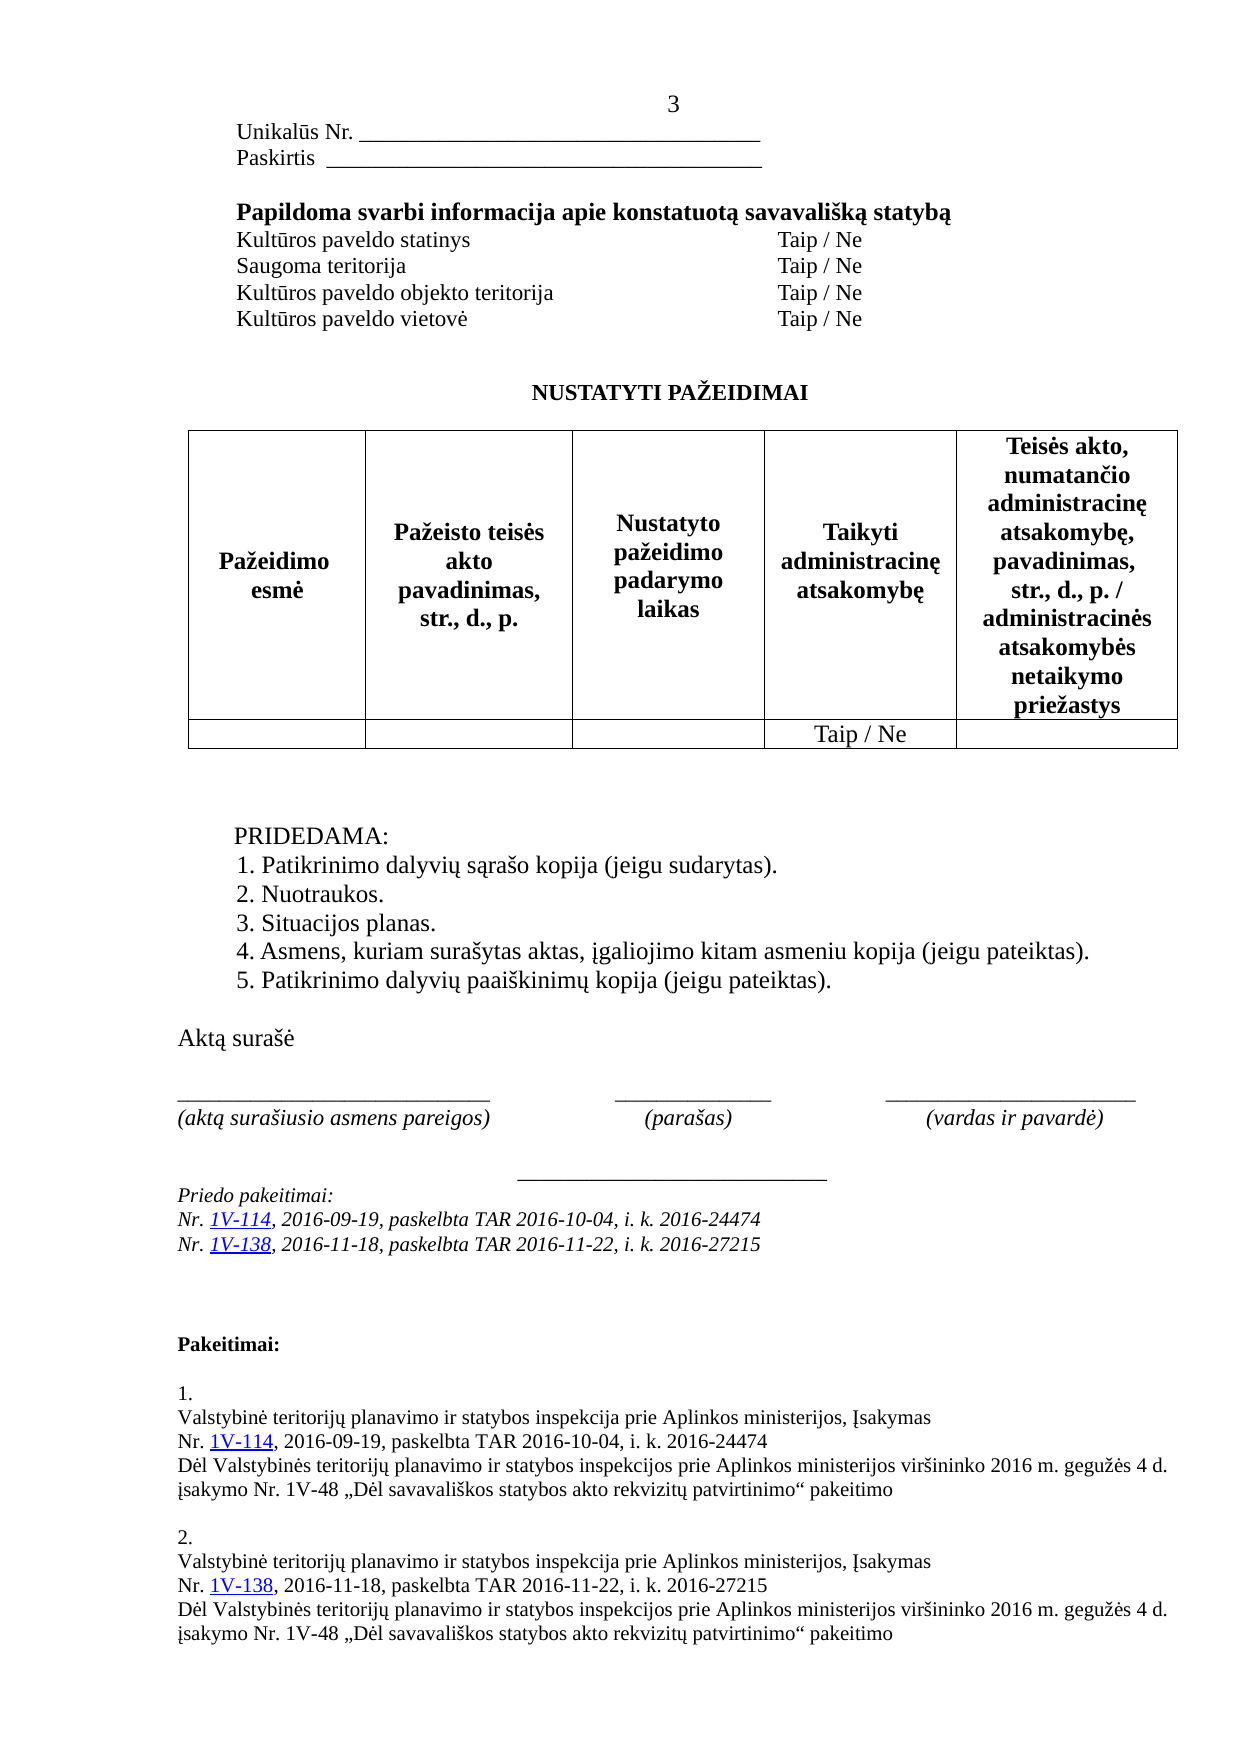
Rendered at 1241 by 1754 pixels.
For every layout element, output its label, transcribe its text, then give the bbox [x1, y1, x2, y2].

text Nr. 1V-114, 2016-09-19, paskelbta TAR 2016-10-04, i. k. 2016-24474 [177, 1429, 1169, 1453]
text 3. Situacijos planas. [177, 908, 1169, 936]
text Nr. 1V-138, 2016-11-18, paskelbta TAR 2016-11-22, i. k. 2016-27215 [177, 1231, 1169, 1256]
table_header Teisės akto, numatančio administracinę atsakomybę, pavadinimas, str., d., p. / administracinės atsakomybės netaikymo priežastys [957, 431, 1177, 718]
table_cell [189, 720, 365, 748]
text 1. [177, 1381, 1169, 1404]
table_header Pažeidimo esmė [189, 431, 365, 718]
text (aktą surašiusio asmens pareigos) (parašas) (vardas ir pavardė) [177, 1104, 1169, 1131]
text 5. Patikrinimo dalyvių paaiškinimų kopija (jeigu pateiktas). [177, 965, 1169, 994]
text 4. Asmens, kuriam surašytas aktas, įgaliojimo kitam asmeniu kopija (jeigu pateiktas). [177, 936, 1169, 965]
table_header Nustatyto pažeidimo padarymo laikas [573, 431, 764, 718]
table_header Taikyti administracinę atsakomybę [765, 431, 956, 718]
text Papildoma svarbi informacija apie konstatuotą savavališką statybą [177, 197, 1169, 226]
text Pakeitimai: [177, 1332, 1169, 1356]
text PRIDEDAMA: [177, 821, 1169, 850]
text ___________________________ [177, 1157, 1169, 1183]
table_cell [957, 720, 1177, 748]
text 1. Patikrinimo dalyvių sąrašo kopija (jeigu sudarytas). [177, 850, 1169, 879]
text Kultūros paveldo objekto teritorija Taip / Ne [177, 279, 1169, 305]
text Dėl Valstybinės teritorijų planavimo ir statybos inspekcijos prie Aplinkos ministerijos viršininko 2016 m. gegužės 4 d. įsakymo Nr. 1V-48 „Dėl savavališkos statybos akto rekvizitų patvirtinimo“ pakeitimo [177, 1453, 1169, 1501]
text 2. Nuotraukos. [177, 879, 1169, 908]
table_header Pažeisto teisės akto pavadinimas, str., d., p. [366, 431, 572, 718]
text Kultūros paveldo vietovė Taip / Ne [177, 305, 1169, 331]
text Valstybinė teritorijų planavimo ir statybos inspekcija prie Aplinkos ministerijos, Įsakymas [177, 1404, 1169, 1429]
text Nr. 1V-114, 2016-09-19, paskelbta TAR 2016-10-04, i. k. 2016-24474 [177, 1207, 1169, 1231]
text Aktą surašė [177, 1023, 1169, 1051]
text Saugoma teritorija Taip / Ne [177, 252, 1169, 279]
text ______________________________ _______________ ________________________ [177, 1080, 1169, 1104]
text Valstybinė teritorijų planavimo ir statybos inspekcija prie Aplinkos ministerijos, Įsakymas [177, 1549, 1169, 1573]
table_cell [366, 720, 572, 748]
table_cell [573, 720, 764, 748]
text Priedo pakeitimai: [177, 1183, 1169, 1207]
text NUSTATYTI PAŽEIDIMAI [177, 379, 1169, 406]
text 2. [177, 1525, 1169, 1549]
text Kultūros paveldo statinys Taip / Ne [177, 226, 1169, 252]
table_cell Taip / Ne [765, 720, 956, 748]
text Dėl Valstybinės teritorijų planavimo ir statybos inspekcijos prie Aplinkos ministerijos viršininko 2016 m. gegužės 4 d. įsakymo Nr. 1V-48 „Dėl savavališkos statybos akto rekvizitų patvirtinimo“ pakeitimo [177, 1597, 1169, 1645]
text Paskirtis ______________________________________ [177, 144, 1169, 171]
text Unikalūs Nr. ___________________________________ [177, 118, 1169, 144]
text Nr. 1V-138, 2016-11-18, paskelbta TAR 2016-11-22, i. k. 2016-27215 [177, 1573, 1169, 1597]
